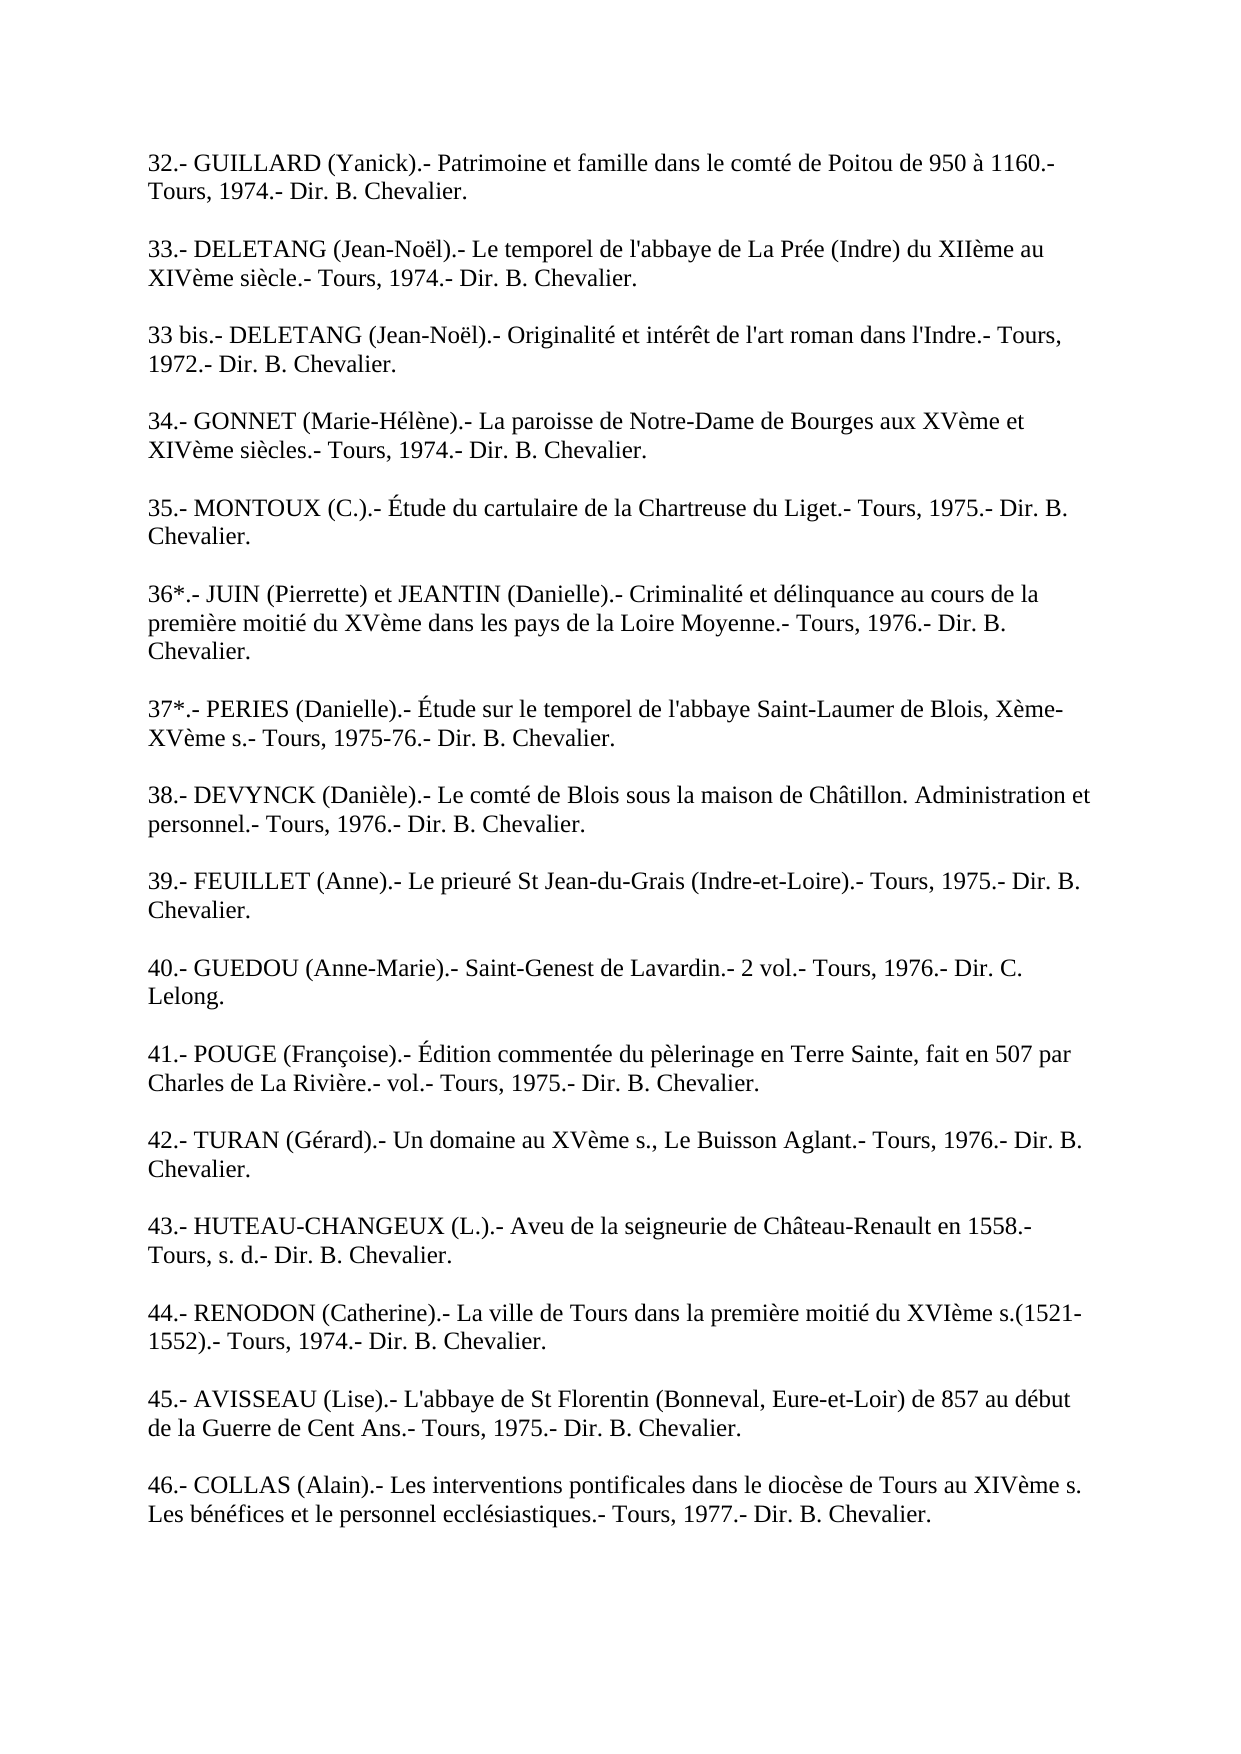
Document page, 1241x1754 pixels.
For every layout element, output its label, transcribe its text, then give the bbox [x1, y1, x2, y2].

text 32.- GUILLARD (Yanick).- Patrimoine et famille dans le comté de Poitou de 950 à 1160.- Tours, 1974.- Dir. B. Chevalier. 33.- DELETANG (Jean-Noël).- Le temporel de l'abbaye de La Prée (Indre) du XIIème au XIVème siècle.- Tours, 1974.- Dir. B. Chevalier. 33 bis.- DELETANG (Jean-Noël).- Originalité et intérêt de l'art roman dans l'Indre.- Tours, 1972.- Dir. B. Chevalier. 34.- GONNET (Marie-Hélène).- La paroisse de Notre-Dame de Bourges aux XVème et XIVème siècles.- Tours, 1974.- Dir. B. Chevalier. 35.- MONTOUX (C.).- Étude du cartulaire de la Chartreuse du Liget.- Tours, 1975.- Dir. B. Chevalier. 36*.- JUIN (Pierrette) et JEANTIN (Danielle).- Criminalité et délinquance au cours de la première moitié du XVème dans les pays de la Loire Moyenne.- Tours, 1976.- Dir. B. Chevalier. 37*.- PERIES (Danielle).- Étude sur le temporel de l'abbaye Saint-Laumer de Blois, Xème-XVème s.- Tours, 1975-76.- Dir. B. Chevalier. 38.- DEVYNCK (Danièle).- Le comté de Blois sous la maison de Châtillon. Administration et personnel.- Tours, 1976.- Dir. B. Chevalier. 39.- FEUILLET (Anne).- Le prieuré St Jean-du-Grais (Indre-et-Loire).- Tours, 1975.- Dir. B. Chevalier. 40.- GUEDOU (Anne-Marie).- Saint-Genest de Lavardin.- 2 vol.- Tours, 1976.- Dir. C. Lelong. 41.- POUGE (Françoise).- Édition commentée du pèlerinage en Terre Sainte, fait en 507 par Charles de La Rivière.- vol.- Tours, 1975.- Dir. B. Chevalier. 42.- TURAN (Gérard).- Un domaine au XVème s., Le Buisson Aglant.- Tours, 1976.- Dir. B. Chevalier. 43.- HUTEAU-CHANGEUX (L.).- Aveu de la seigneurie de Château-Renault en 1558.- Tours, s. d.- Dir. B. Chevalier. 44.- RENODON (Catherine).- La ville de Tours dans la première moitié du XVIème s.(1521-1552).- Tours, 1974.- Dir. B. Chevalier. 45.- AVISSEAU (Lise).- L'abbaye de St Florentin (Bonneval, Eure-et-Loir) de 857 au début de la Guerre de Cent Ans.- Tours, 1975.- Dir. B. Chevalier. [148, 148, 1092, 1470]
text 46.- COLLAS (Alain).- Les interventions pontificales dans le diocèse de Tours au XIVème s. Les bénéfices et le personnel ecclésiastiques.- Tours, 1977.- Dir. B. Chevalier. [148, 1470, 1092, 1556]
